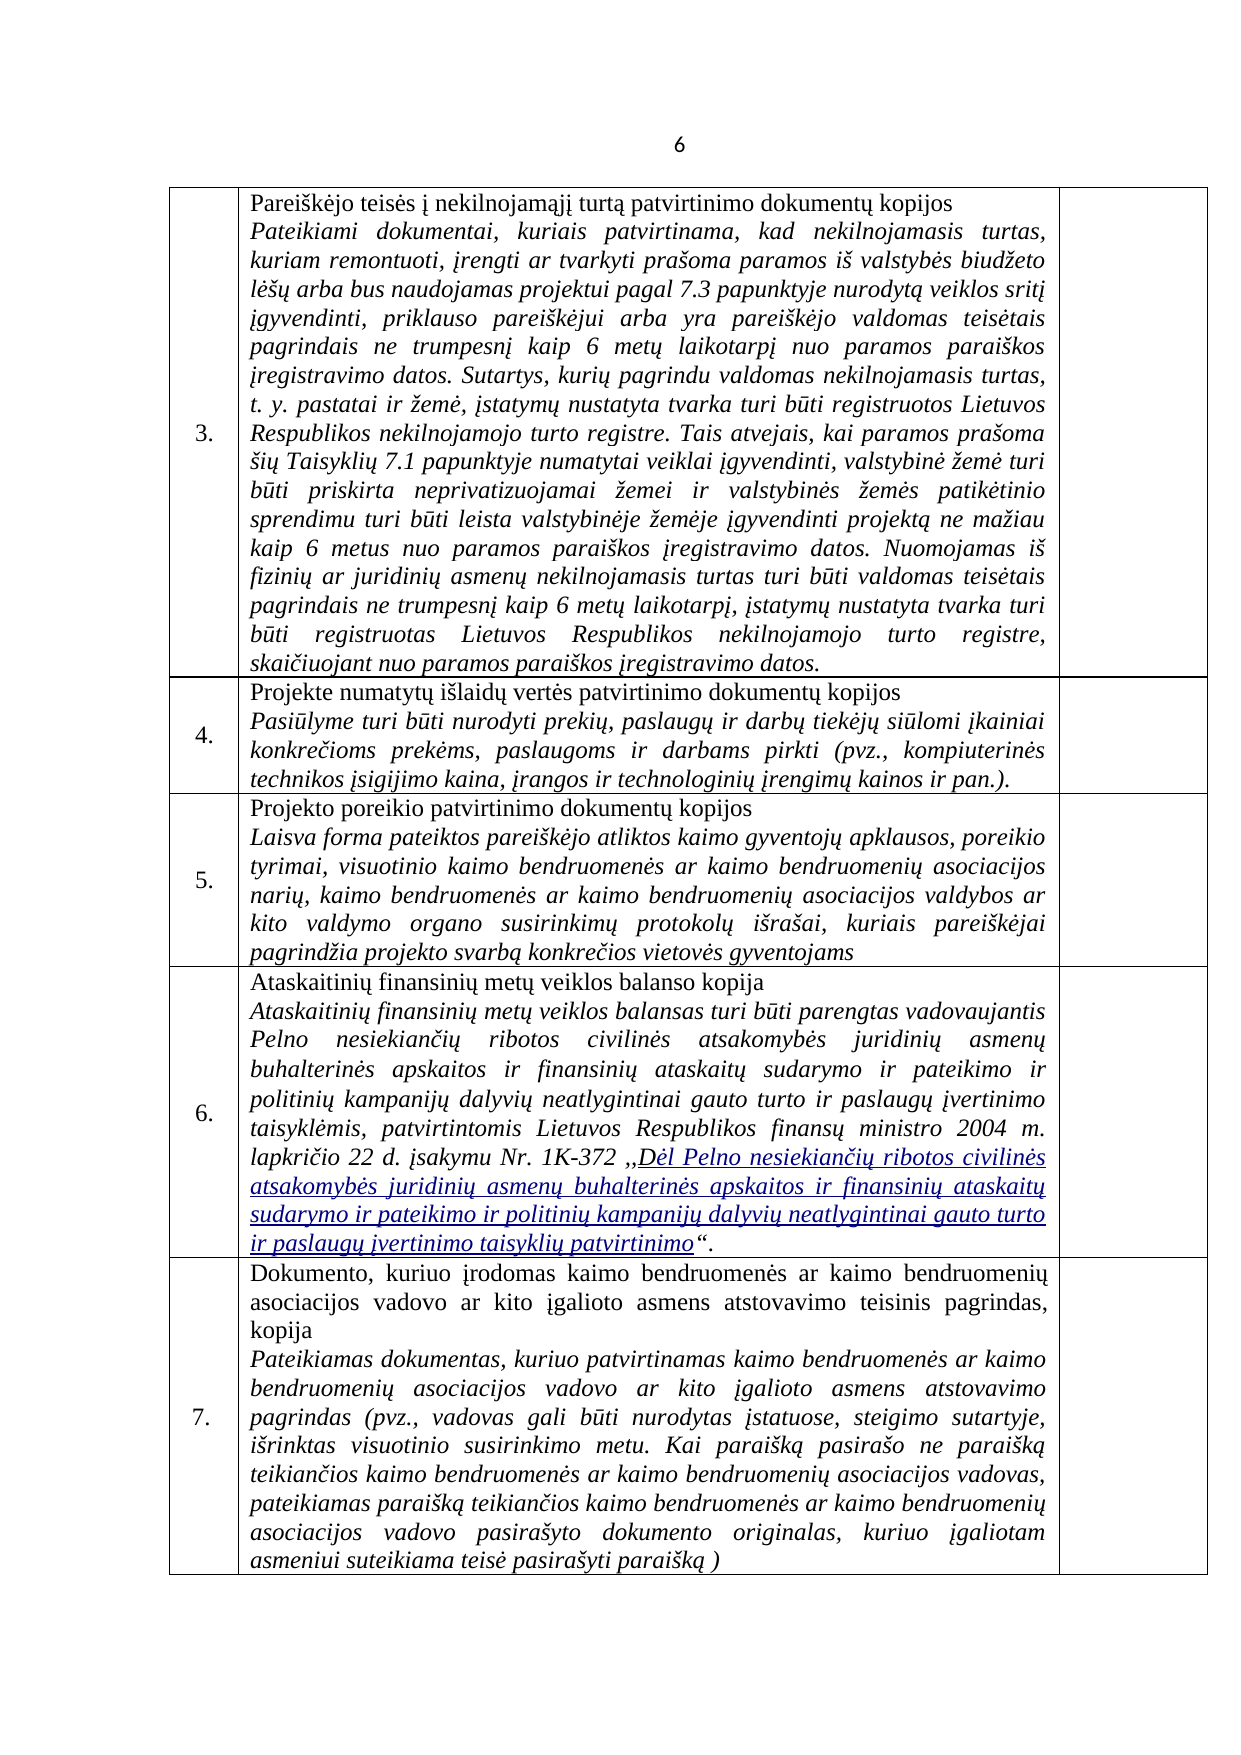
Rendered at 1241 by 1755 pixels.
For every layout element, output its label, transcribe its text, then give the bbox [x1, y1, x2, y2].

table_cell 6. [170, 967, 238, 1257]
table_cell 3. [170, 188, 238, 676]
table_cell Ataskaitinių finansinių metų veiklos balanso kopija Ataskaitinių finansinių metų veiklos balansas turi būti parengtas vadovaujantis Pelno nesiekiančių ribotos civilinės atsakomybės juridinių asmenų buhalterinės apskaitos ir finansinių ataskaitų sudarymo ir pateikimo ir politinių kampanijų dalyvių neatlygintinai gauto turto ir paslaugų įvertinimo taisyklėmis, patvirtintomis Lietuvos Respublikos finansų ministro 2004 m. lapkričio 22 d. įsakymu Nr. 1K-372 ,,Dėl Pelno nesiekiančių ribotos civilinės atsakomybės juridinių asmenų buhalterinės apskaitos ir finansinių ataskaitų sudarymo ir pateikimo ir politinių kampanijų dalyvių neatlygintinai gauto turto ir paslaugų įvertinimo taisyklių patvirtinimo“. [239, 967, 1059, 1257]
table_cell 7. [170, 1258, 238, 1574]
table_cell [1060, 1258, 1207, 1574]
table_cell [1060, 794, 1207, 966]
table_cell Pareiškėjo teisės į nekilnojamąjį turtą patvirtinimo dokumentų kopijos Pateikiami dokumentai, kuriais patvirtinama, kad nekilnojamasis turtas, kuriam remontuoti, įrengti ar tvarkyti prašoma paramos iš valstybės biudžeto lėšų arba bus naudojamas projektui pagal 7.3 papunktyje nurodytą veiklos sritį įgyvendinti, priklauso pareiškėjui arba yra pareiškėjo valdomas teisėtais pagrindais ne trumpesnį kaip 6 metų laikotarpį nuo paramos paraiškos įregistravimo datos. Sutartys, kurių pagrindu valdomas nekilnojamasis turtas, t. y. pastatai ir žemė, įstatymų nustatyta tvarka turi būti registruotos Lietuvos Respublikos nekilnojamojo turto registre. Tais atvejais, kai paramos prašoma šių Taisyklių 7.1 papunktyje numatytai veiklai įgyvendinti, valstybinė žemė turi būti priskirta neprivatizuojamai žemei ir valstybinės žemės patikėtinio sprendimu turi būti leista valstybinėje žemėje įgyvendinti projektą ne mažiau kaip 6 metus nuo paramos paraiškos įregistravimo datos. Nuomojamas iš fizinių ar juridinių asmenų nekilnojamasis turtas turi būti valdomas teisėtais pagrindais ne trumpesnį kaip 6 metų laikotarpį, įstatymų nustatyta tvarka turi būti registruotas Lietuvos Respublikos nekilnojamojo turto registre, skaičiuojant nuo paramos paraiškos įregistravimo datos. [239, 188, 1059, 676]
table_cell Projekte numatytų išlaidų vertės patvirtinimo dokumentų kopijos Pasiūlyme turi būti nurodyti prekių, paslaugų ir darbų tiekėjų siūlomi įkainiai konkrečioms prekėms, paslaugoms ir darbams pirkti (pvz., kompiuterinės technikos įsigijimo kaina, įrangos ir technologinių įrengimų kainos ir pan.). [239, 678, 1059, 792]
table_cell [1060, 967, 1207, 1257]
table_cell 4. [170, 678, 238, 792]
table_cell Projekto poreikio patvirtinimo dokumentų kopijos Laisva forma pateiktos pareiškėjo atliktos kaimo gyventojų apklausos, poreikio tyrimai, visuotinio kaimo bendruomenės ar kaimo bendruomenių asociacijos narių, kaimo bendruomenės ar kaimo bendruomenių asociacijos valdybos ar kito valdymo organo susirinkimų protokolų išrašai, kuriais pareiškėjai pagrindžia projekto svarbą konkrečios vietovės gyventojams [239, 794, 1059, 966]
table_cell Dokumento, kuriuo įrodomas kaimo bendruomenės ar kaimo bendruomenių asociacijos vadovo ar kito įgalioto asmens atstovavimo teisinis pagrindas, kopija Pateikiamas dokumentas, kuriuo patvirtinamas kaimo bendruomenės ar kaimo bendruomenių asociacijos vadovo ar kito įgalioto asmens atstovavimo pagrindas (pvz., vadovas gali būti nurodytas įstatuose, steigimo sutartyje, išrinktas visuotinio susirinkimo metu. Kai paraišką pasirašo ne paraišką teikiančios kaimo bendruomenės ar kaimo bendruomenių asociacijos vadovas, pateikiamas paraišką teikiančios kaimo bendruomenės ar kaimo bendruomenių asociacijos vadovo pasirašyto dokumento originalas, kuriuo įgaliotam asmeniui suteikiama teisė pasirašyti paraišką ) [239, 1258, 1059, 1574]
table_cell [1060, 188, 1207, 676]
table_cell [1060, 678, 1207, 792]
table_cell 5. [170, 794, 238, 966]
